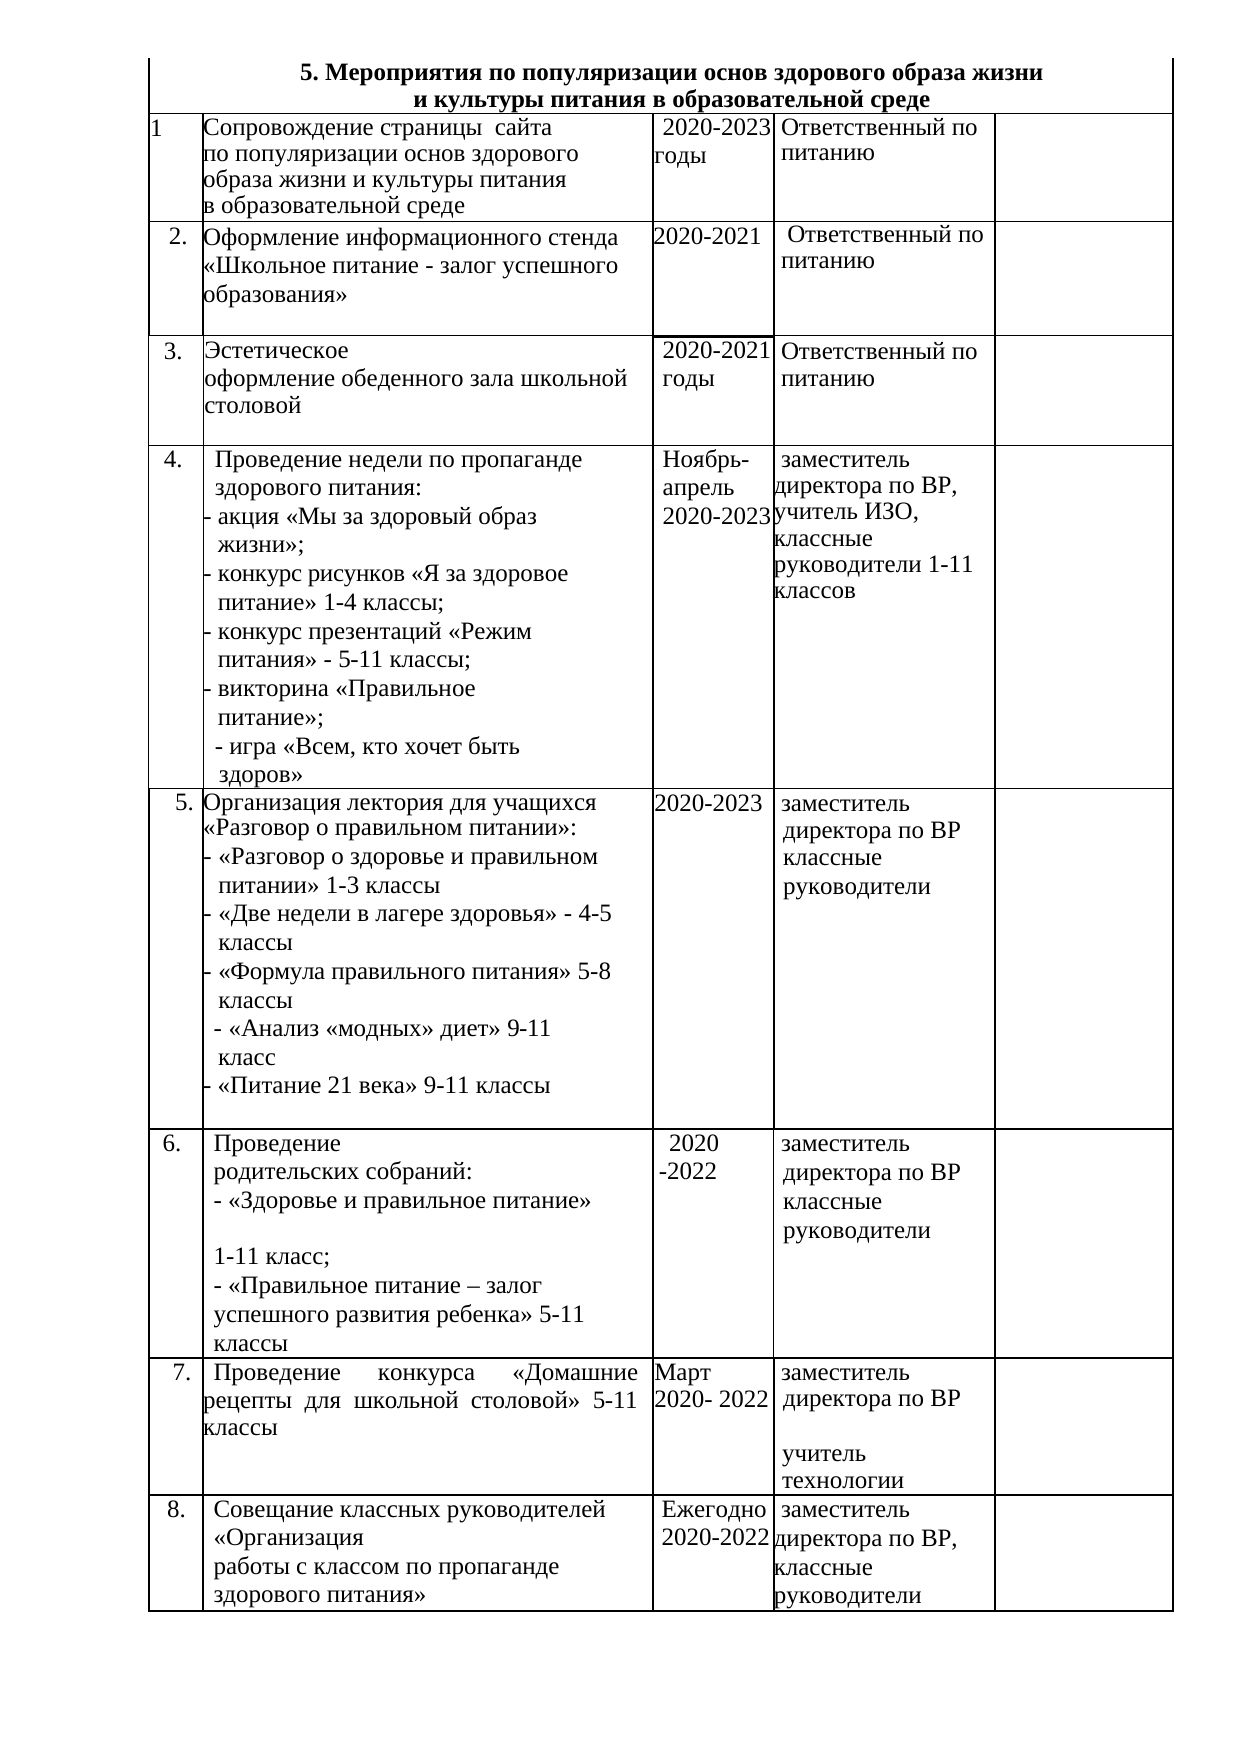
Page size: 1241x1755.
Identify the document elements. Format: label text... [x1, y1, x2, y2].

table_cell 2020-2023 [654, 789, 773, 1128]
table_cell 1 [150, 114, 202, 221]
table_header 5. Мероприятия по популяризации основ здорового образа жизни и культуры питания в образовательной среде [150, 58, 1172, 113]
table_cell 6. [150, 1130, 202, 1357]
table_cell [996, 222, 1172, 335]
table_cell заместитель директора по ВР классные руководители [774, 1130, 994, 1357]
table_cell Эстетическое оформление обеденного зала школьной столовой [204, 336, 652, 445]
table_cell Оформление информационного стенда «Школьное питание - залог успешного образования» [204, 222, 652, 335]
table_cell Сопровождение страницы сайта по популяризации основ здорового образа жизни и культуры питания в образовательной среде [204, 114, 652, 221]
table_cell 5. [150, 789, 202, 1128]
table_cell Организация лектория для учащихся «Разговор о правильном питании»: «Разговор о здоровье и правильном питании» 1-3 классы «Две недели в лагере здоровья» - 4-5 классы «Формула правильного питания» 5-8 классы «Анализ «модных» диет» 9-11 класс - «Питание 21 века» 9-11 классы [204, 789, 652, 1128]
table_cell 2020-2021 годы [654, 338, 773, 445]
table_cell Проведение родительских собраний: - «Здоровье и правильное питание» [204, 1130, 652, 1241]
table_cell 2020-2023 годы [654, 114, 773, 221]
table_cell 3. [149, 336, 203, 445]
table_cell [996, 789, 1172, 1128]
table_cell Проведение недели по пропаганде здорового питания: акция «Мы за здоровый образ жизни»; конкурс рисунков «Я за здоровое питание» 1-4 классы; конкурс презентаций «Режим питания» - 5-11 классы; викторина «Правильное питание»; игра «Всем, кто хочет быть здоров» [204, 446, 652, 788]
table_cell [996, 1359, 1172, 1494]
table_cell [996, 114, 1172, 221]
table_cell заместитель директора по ВР [775, 1359, 994, 1437]
table_cell [996, 336, 1172, 445]
table_cell заместитель директора по ВР, учитель ИЗО, классные руководители 1-11 классов [775, 446, 994, 788]
table_cell Проведение конкурса «Домашние рецепты для школьной столовой» 5-11 классы [204, 1359, 652, 1494]
table_cell заместитель директора по ВР, классные руководители [775, 1496, 994, 1609]
table_cell Март 2020- 2022 [654, 1359, 773, 1494]
table_cell Ежегодно 2020-2022 [654, 1496, 773, 1609]
table_cell 2. [150, 222, 202, 335]
table_cell 1-11 класс; [204, 1241, 652, 1270]
table_cell [996, 1496, 1172, 1609]
table_cell 2020-2021 [654, 222, 773, 335]
table_cell классы [204, 1328, 652, 1357]
table_cell [996, 1130, 1172, 1357]
table_cell Ноябрь- апрель 2020-2023 [654, 446, 773, 788]
table_cell Совещание классных руководителей «Организация работы с классом по пропаганде здорового питания» [204, 1496, 652, 1609]
table_cell учитель технологии [775, 1438, 994, 1494]
table_cell - «Правильное питание – залог [204, 1270, 652, 1298]
table_cell успешного развития ребенка» 5-11 [204, 1299, 652, 1327]
table_cell 2020-2022 [654, 1130, 773, 1357]
table_cell заместитель директора по ВР классные руководители [775, 789, 994, 1128]
table_cell 4. [149, 446, 203, 788]
table_cell Ответственный по питанию [775, 336, 994, 445]
table_cell Ответственный по питанию [775, 222, 994, 335]
table_cell 7. [150, 1359, 202, 1494]
table_cell Ответственный по питанию [775, 114, 994, 221]
table_cell [996, 446, 1172, 788]
table_cell 8. [150, 1496, 202, 1609]
